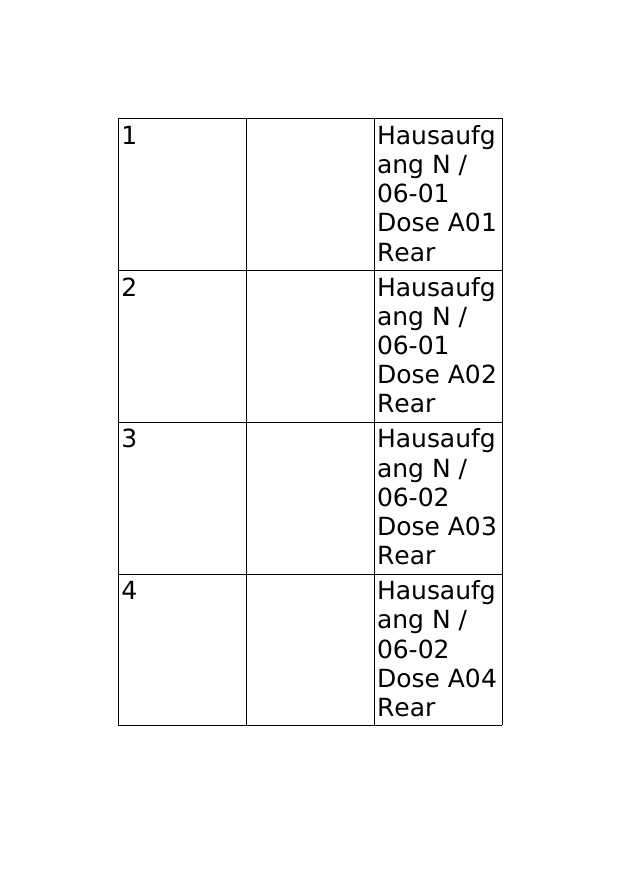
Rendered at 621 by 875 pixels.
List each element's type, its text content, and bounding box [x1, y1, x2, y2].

table_cell Hausaufgang N / 06-01 Dose A02 Rear [375, 271, 502, 422]
table_cell [247, 575, 374, 725]
table_cell [247, 423, 374, 573]
table_cell 4 [119, 575, 246, 725]
table_cell Hausaufgang N / 06-02 Dose A04 Rear [375, 575, 502, 725]
table_cell 1 [119, 119, 246, 270]
table_cell 2 [119, 271, 246, 422]
table_cell [247, 271, 374, 422]
table_cell Hausaufgang N / 06-01 Dose A01 Rear [375, 119, 502, 270]
table_cell [247, 119, 374, 270]
table_cell 3 [119, 423, 246, 573]
table_cell Hausaufgang N / 06-02 Dose A03 Rear [375, 423, 502, 573]
